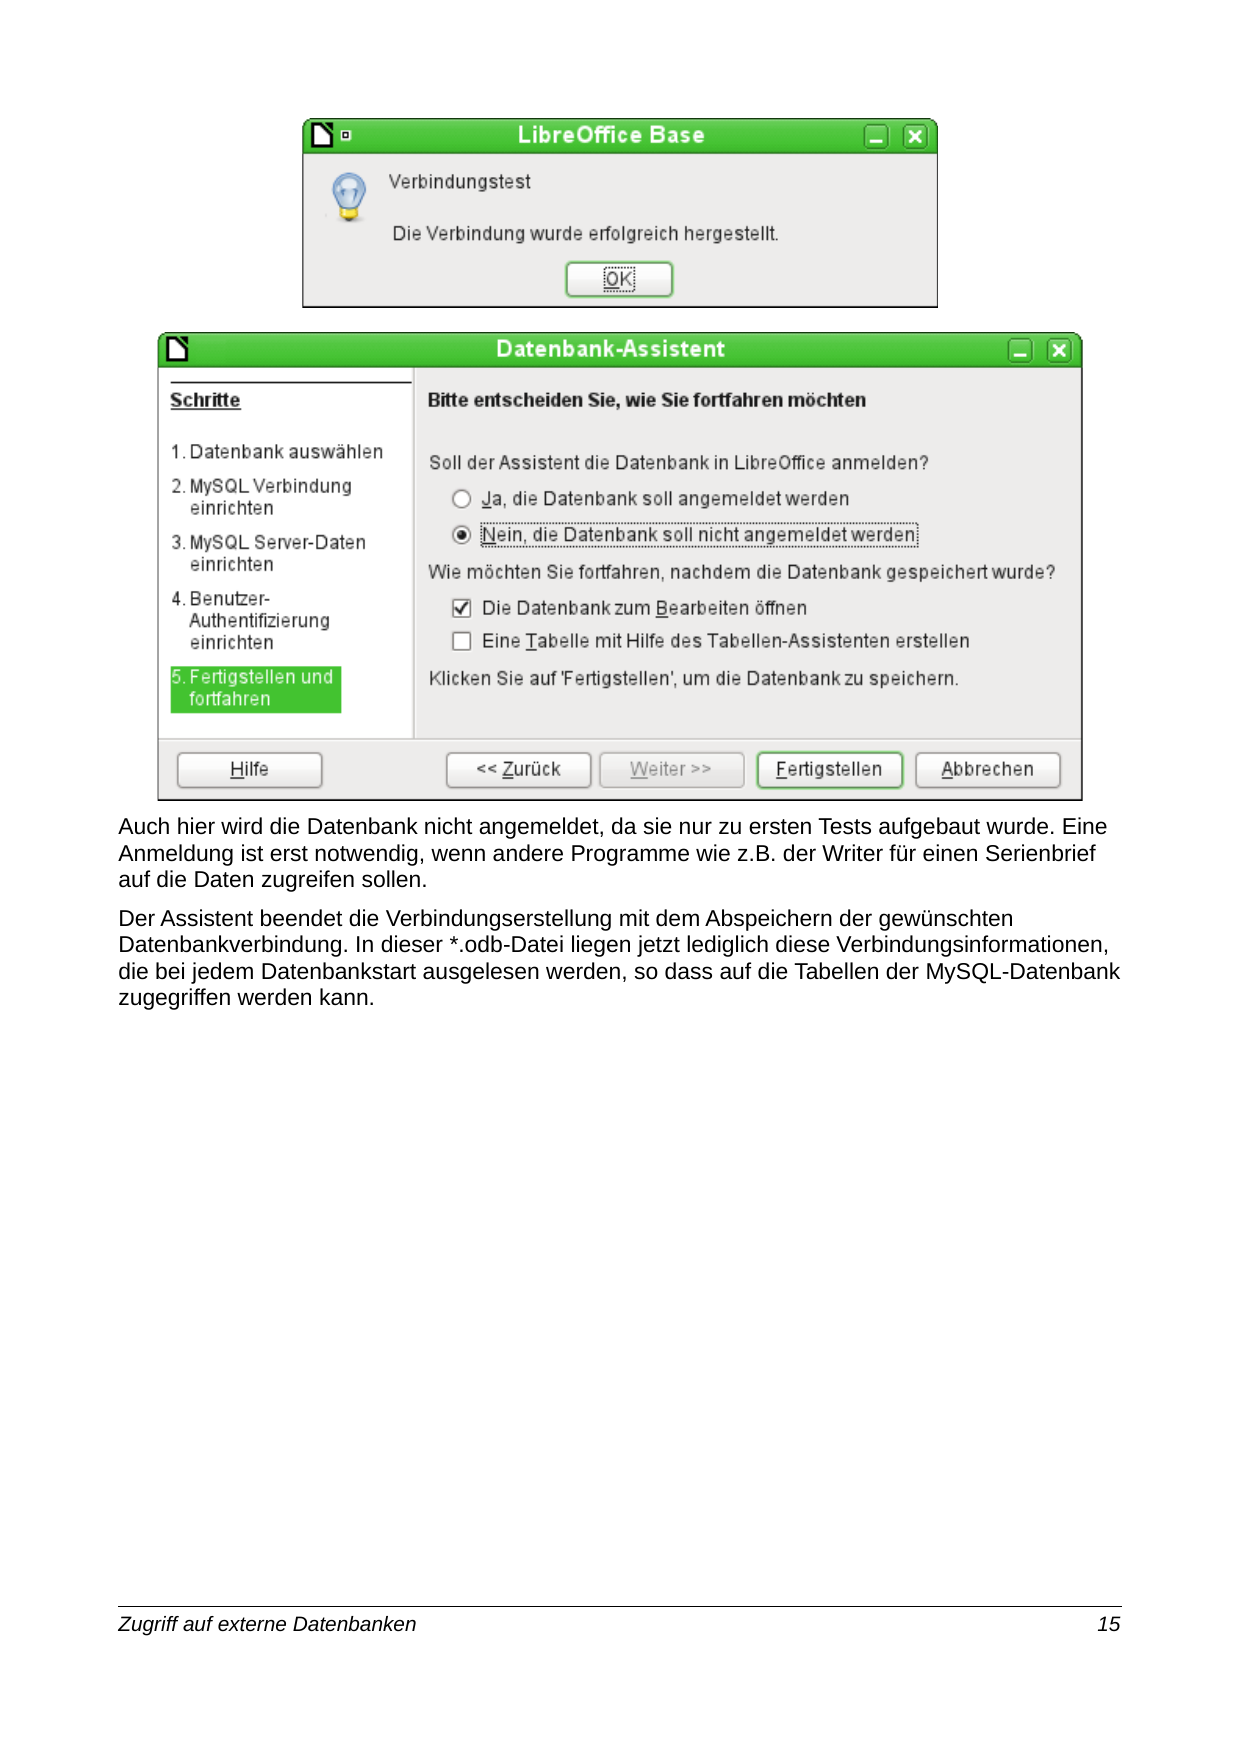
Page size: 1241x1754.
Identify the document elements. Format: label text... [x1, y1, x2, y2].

text Auch hier wird die Datenbank nicht angemeldet, da sie nur zu ersten Tests aufgebaut wurde. Eine Anmeldung ist erst notwendig, wenn andere Programme wie z.B. der Writer für einen Serienbrief auf die Daten zugreifen sollen. [118, 813, 1122, 892]
picture [157, 332, 1083, 801]
picture [302, 118, 938, 308]
text Der Assistent beendet die Verbindungserstellung mit dem Abspeichern der gewünschten Datenbankverbindung. In dieser *.odb-Datei liegen jetzt lediglich diese Verbindungsinformationen, die bei jedem Datenbankstart ausgelesen werden, so dass auf die Tabellen der MySQL-Datenbank zugegriffen werden kann. [118, 905, 1122, 1010]
